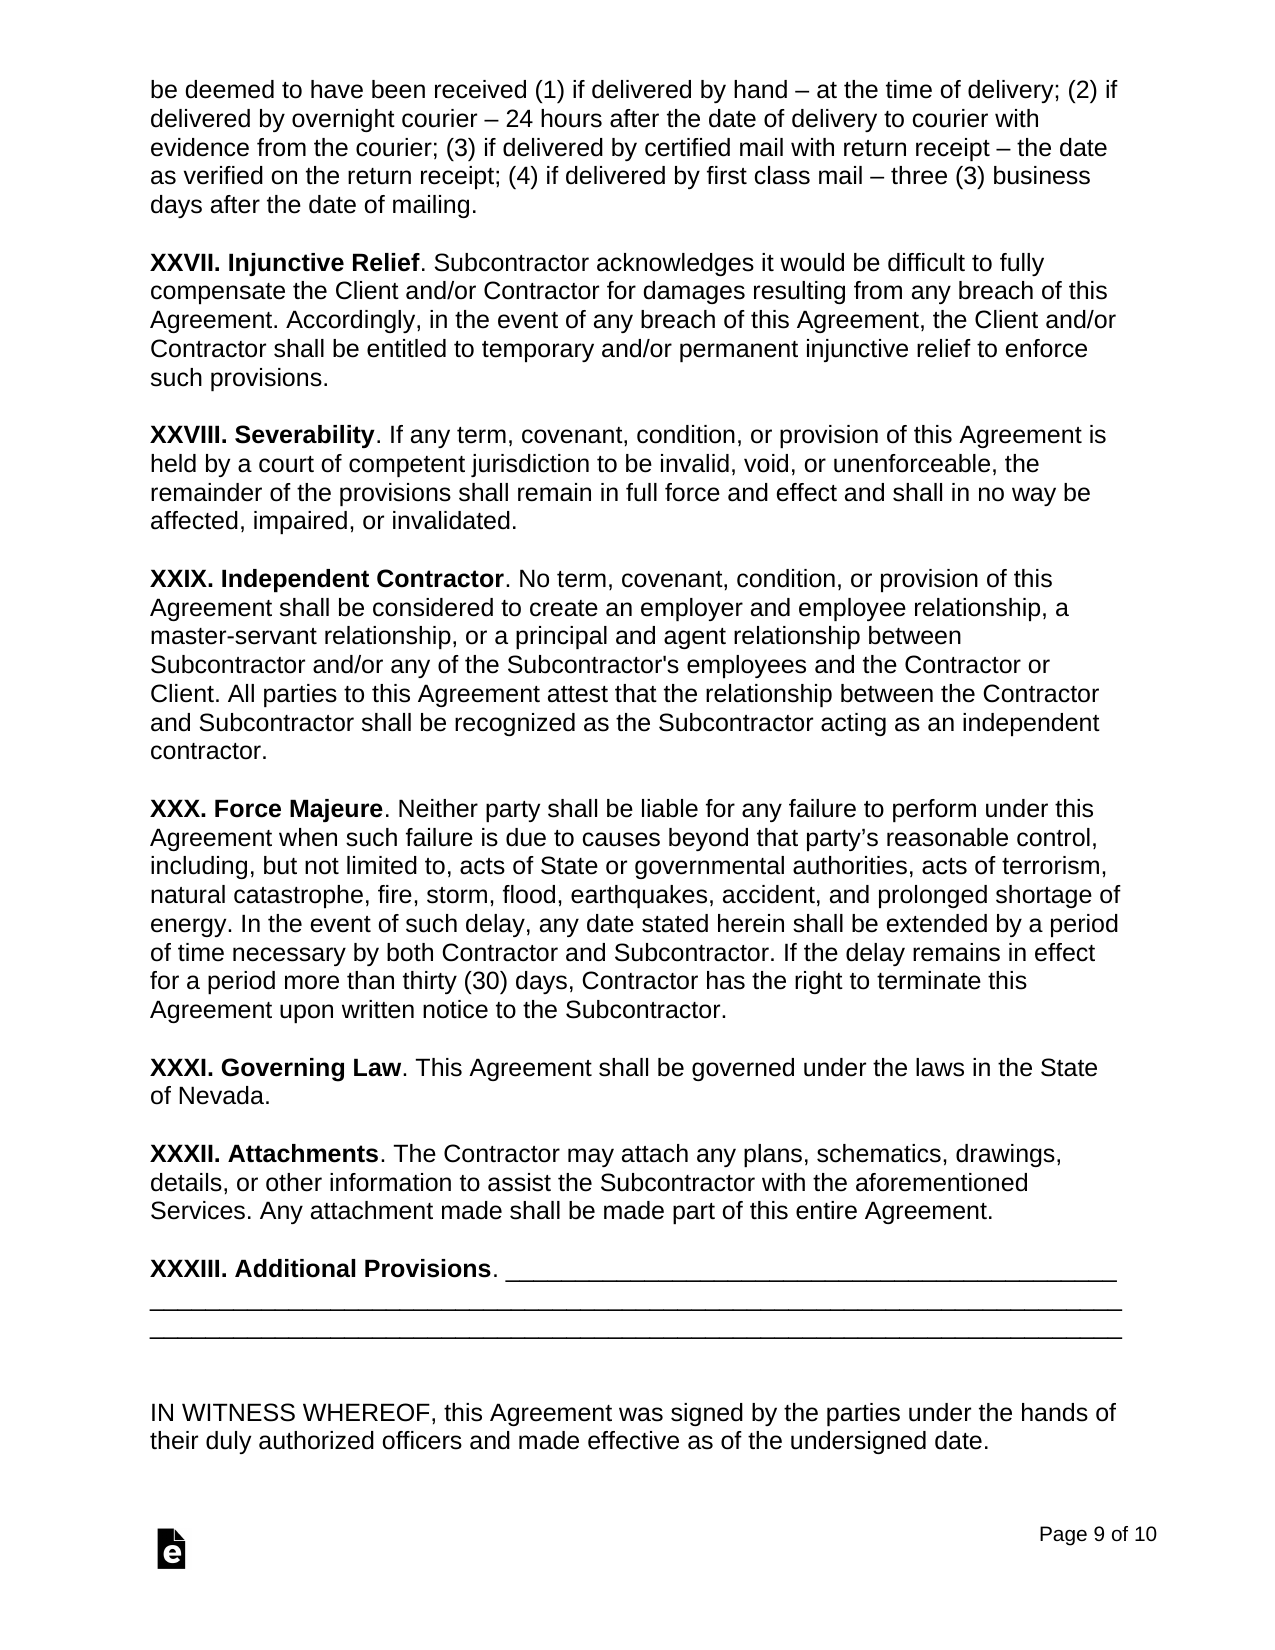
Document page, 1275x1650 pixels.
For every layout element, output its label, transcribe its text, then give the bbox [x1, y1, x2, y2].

text XXXI. Governing Law. This Agreement shall be governed under the laws in the State of Nevada. [150, 1052, 1125, 1110]
text XXVII. Injunctive Relief. Subcontractor acknowledges it would be difficult to fully compensate the Client and/or Contractor for damages resulting from any breach of this Agreement. Accordingly, in the event of any breach of this Agreement, the Client and/or Contractor shall be entitled to temporary and/or permanent injunctive relief to enforce such provisions. [150, 247, 1125, 391]
text XXIX. Independent Contractor. No term, covenant, condition, or provision of this Agreement shall be considered to create an employer and employee relationship, a master-servant relationship, or a principal and agent relationship between Subcontractor and/or any of the Subcontractor's employees and the Contractor or Client. All parties to this Agreement attest that the relationship between the Contractor and Subcontractor shall be recognized as the Subcontractor acting as an independent contractor. [150, 564, 1125, 765]
text ______________________________________________________________________ [150, 1311, 1125, 1340]
text ______________________________________________________________________ [150, 1282, 1125, 1311]
text XXX. Force Majeure. Neither party shall be liable for any failure to perform under this Agreement when such failure is due to causes beyond that party’s reasonable control, including, but not limited to, acts of State or governmental authorities, acts of terrorism, natural catastrophe, fire, storm, flood, earthquakes, accident, and prolonged shortage of energy. In the event of such delay, any date stated herein shall be extended by a period of time necessary by both Contractor and Subcontractor. If the delay remains in effect for a period more than thirty (30) days, Contractor has the right to terminate this Agreement upon written notice to the Subcontractor. [150, 794, 1125, 1024]
text XXXIII. Additional Provisions. ____________________________________________ [150, 1254, 1125, 1282]
text be deemed to have been received (1) if delivered by hand – at the time of delivery; (2) if delivered by overnight courier – 24 hours after the date of delivery to courier with evidence from the courier; (3) if delivered by certified mail with return receipt – the date as verified on the return receipt; (4) if delivered by first class mail – three (3) business days after the date of mailing. [150, 75, 1125, 219]
text XXXII. Attachments. The Contractor may attach any plans, schematics, drawings, details, or other information to assist the Subcontractor with the aforementioned Services. Any attachment made shall be made part of this entire Agreement. [150, 1139, 1125, 1225]
text XXVIII. Severability. If any term, covenant, condition, or provision of this Agreement is held by a court of competent jurisdiction to be invalid, void, or unenforceable, the remainder of the provisions shall remain in full force and effect and shall in no way be affected, impaired, or invalidated. [150, 420, 1125, 535]
text IN WITNESS WHEREOF, this Agreement was signed by the parties under the hands of their duly authorized officers and made effective as of the undersigned date. [150, 1397, 1125, 1455]
